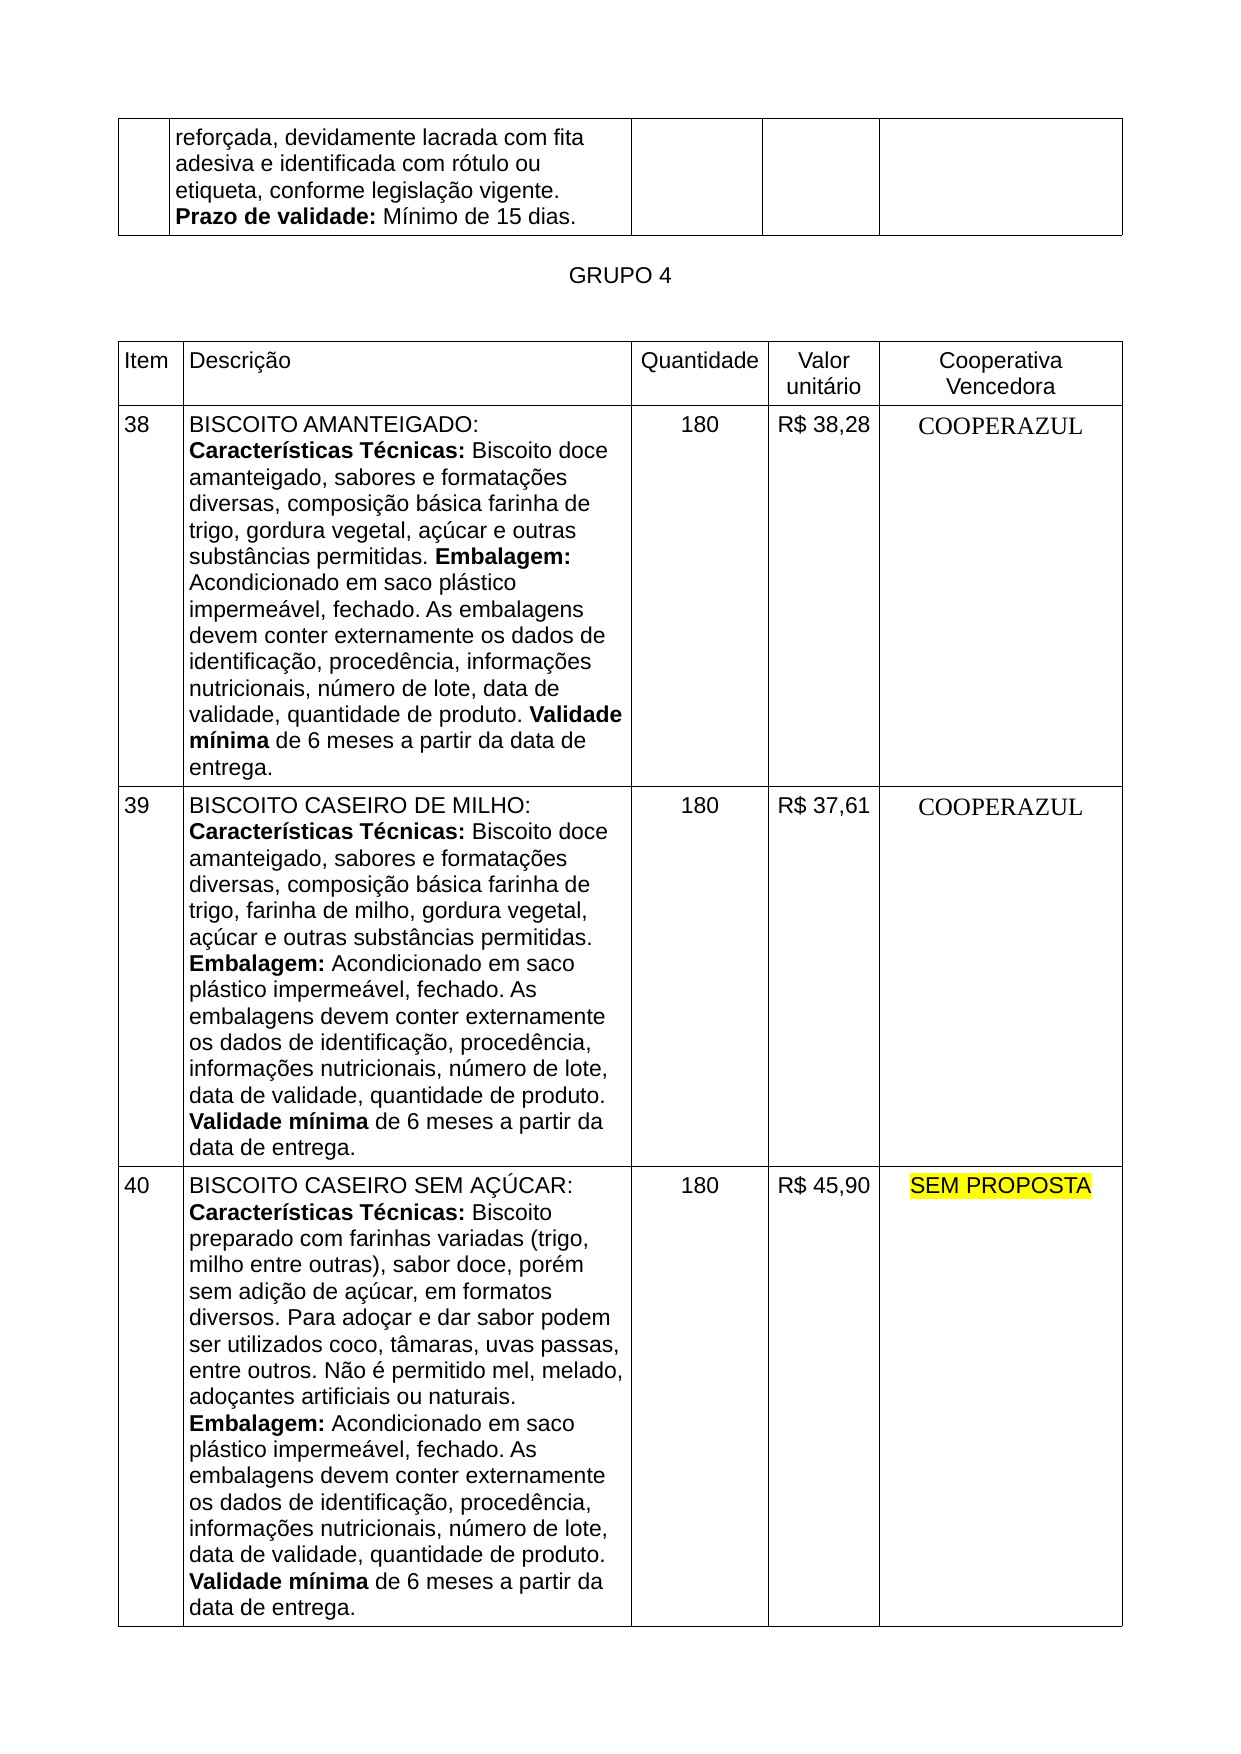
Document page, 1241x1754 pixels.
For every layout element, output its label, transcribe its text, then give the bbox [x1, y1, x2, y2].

table_cell reforçada, devidamente lacrada com fita adesiva e identificada com rótulo ou etiqueta, conforme legislação vigente. Prazo de validade: Mínimo de 15 dias. [170, 119, 631, 235]
table_cell 180 [632, 787, 768, 1166]
table_cell [880, 119, 1122, 235]
table_cell BISCOITO CASEIRO SEM AÇÚCAR: Características Técnicas: Biscoito preparado com farinhas variadas (trigo, milho entre outras), sabor doce, porém sem adição de açúcar, em formatos diversos. Para adoçar e dar sabor podem ser utilizados coco, tâmaras, uvas passas, entre outros. Não é permitido mel, melado, adoçantes artificiais ou naturais. Embalagem: Acondicionado em saco plástico impermeável, fechado. As embalagens devem conter externamente os dados de identificação, procedência, informações nutricionais, número de lote, data de validade, quantidade de produto. Validade mínima de 6 meses a partir da data de entrega. [184, 1167, 631, 1626]
table_cell R$ 37,61 [769, 787, 879, 1166]
table_header Valor unitário [769, 342, 879, 405]
table_cell COOPERAZUL [880, 787, 1122, 1166]
table_cell [119, 119, 169, 235]
text GRUPO 4 [118, 262, 1122, 288]
table_cell 38 [119, 406, 183, 786]
table_cell BISCOITO AMANTEIGADO: Características Técnicas: Biscoito doce amanteigado, sabores e formatações diversas, composição básica farinha de trigo, gordura vegetal, açúcar e outras substâncias permitidas. Embalagem: Acondicionado em saco plástico impermeável, fechado. As embalagens devem conter externamente os dados de identificação, procedência, informações nutricionais, número de lote, data de validade, quantidade de produto. Validade mínima de 6 meses a partir da data de entrega. [184, 406, 631, 786]
table_cell 40 [119, 1167, 183, 1626]
table_cell SEM PROPOSTA [880, 1167, 1122, 1626]
table_cell [763, 119, 879, 235]
table_cell 180 [632, 1167, 768, 1626]
table_cell 180 [632, 406, 768, 786]
table_header Item [119, 342, 183, 405]
table_cell COOPERAZUL [880, 406, 1122, 786]
table_cell BISCOITO CASEIRO DE MILHO: Características Técnicas: Biscoito doce amanteigado, sabores e formatações diversas, composição básica farinha de trigo, farinha de milho, gordura vegetal, açúcar e outras substâncias permitidas. Embalagem: Acondicionado em saco plástico impermeável, fechado. As embalagens devem conter externamente os dados de identificação, procedência, informações nutricionais, número de lote, data de validade, quantidade de produto. Validade mínima de 6 meses a partir da data de entrega. [184, 787, 631, 1166]
table_cell R$ 45,90 [769, 1167, 879, 1626]
table_cell R$ 38,28 [769, 406, 879, 786]
table_cell 39 [119, 787, 183, 1166]
table_header Descrição [184, 342, 631, 405]
table_header Cooperativa Vencedora [880, 342, 1122, 405]
table_header Quantidade [632, 342, 768, 405]
table_cell [632, 119, 762, 235]
